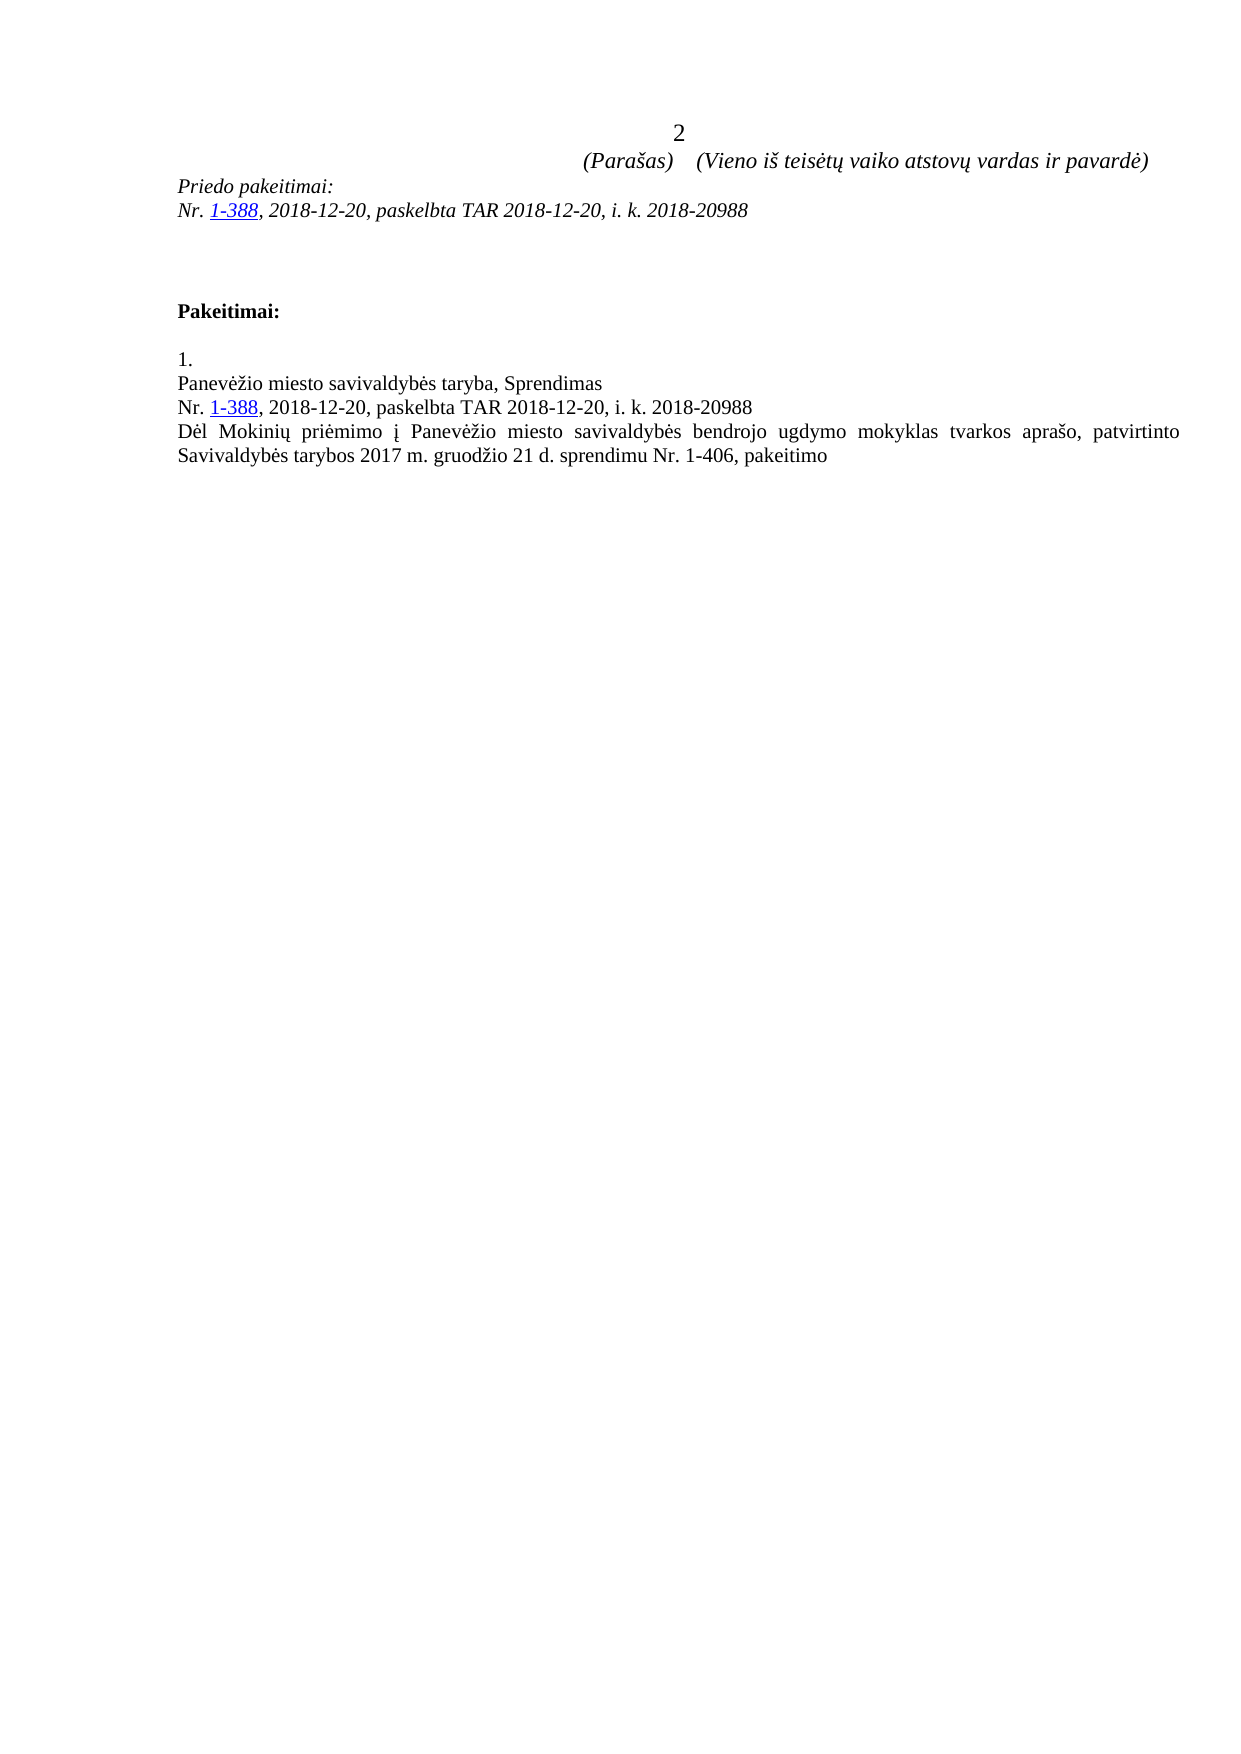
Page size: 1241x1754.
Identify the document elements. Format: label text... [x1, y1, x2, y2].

text (Parašas) (Vieno iš teisėtų vaiko atstovų vardas ir pavardė) [448, 148, 1181, 174]
text Nr. 1-388, 2018-12-20, paskelbta TAR 2018-12-20, i. k. 2018-20988 [177, 395, 1181, 419]
text Pakeitimai: [177, 299, 1181, 323]
text 1. [177, 347, 1181, 371]
text Panevėžio miesto savivaldybės taryba, Sprendimas [177, 371, 1181, 395]
text Priedo pakeitimai: [177, 174, 1181, 198]
text Nr. 1-388, 2018-12-20, paskelbta TAR 2018-12-20, i. k. 2018-20988 [177, 198, 1181, 222]
text Dėl Mokinių priėmimo į Panevėžio miesto savivaldybės bendrojo ugdymo mokyklas tvarkos aprašo, patvirtinto Savivaldybės tarybos 2017 m. gruodžio 21 d. sprendimu Nr. 1-406, pakeitimo [177, 419, 1181, 467]
